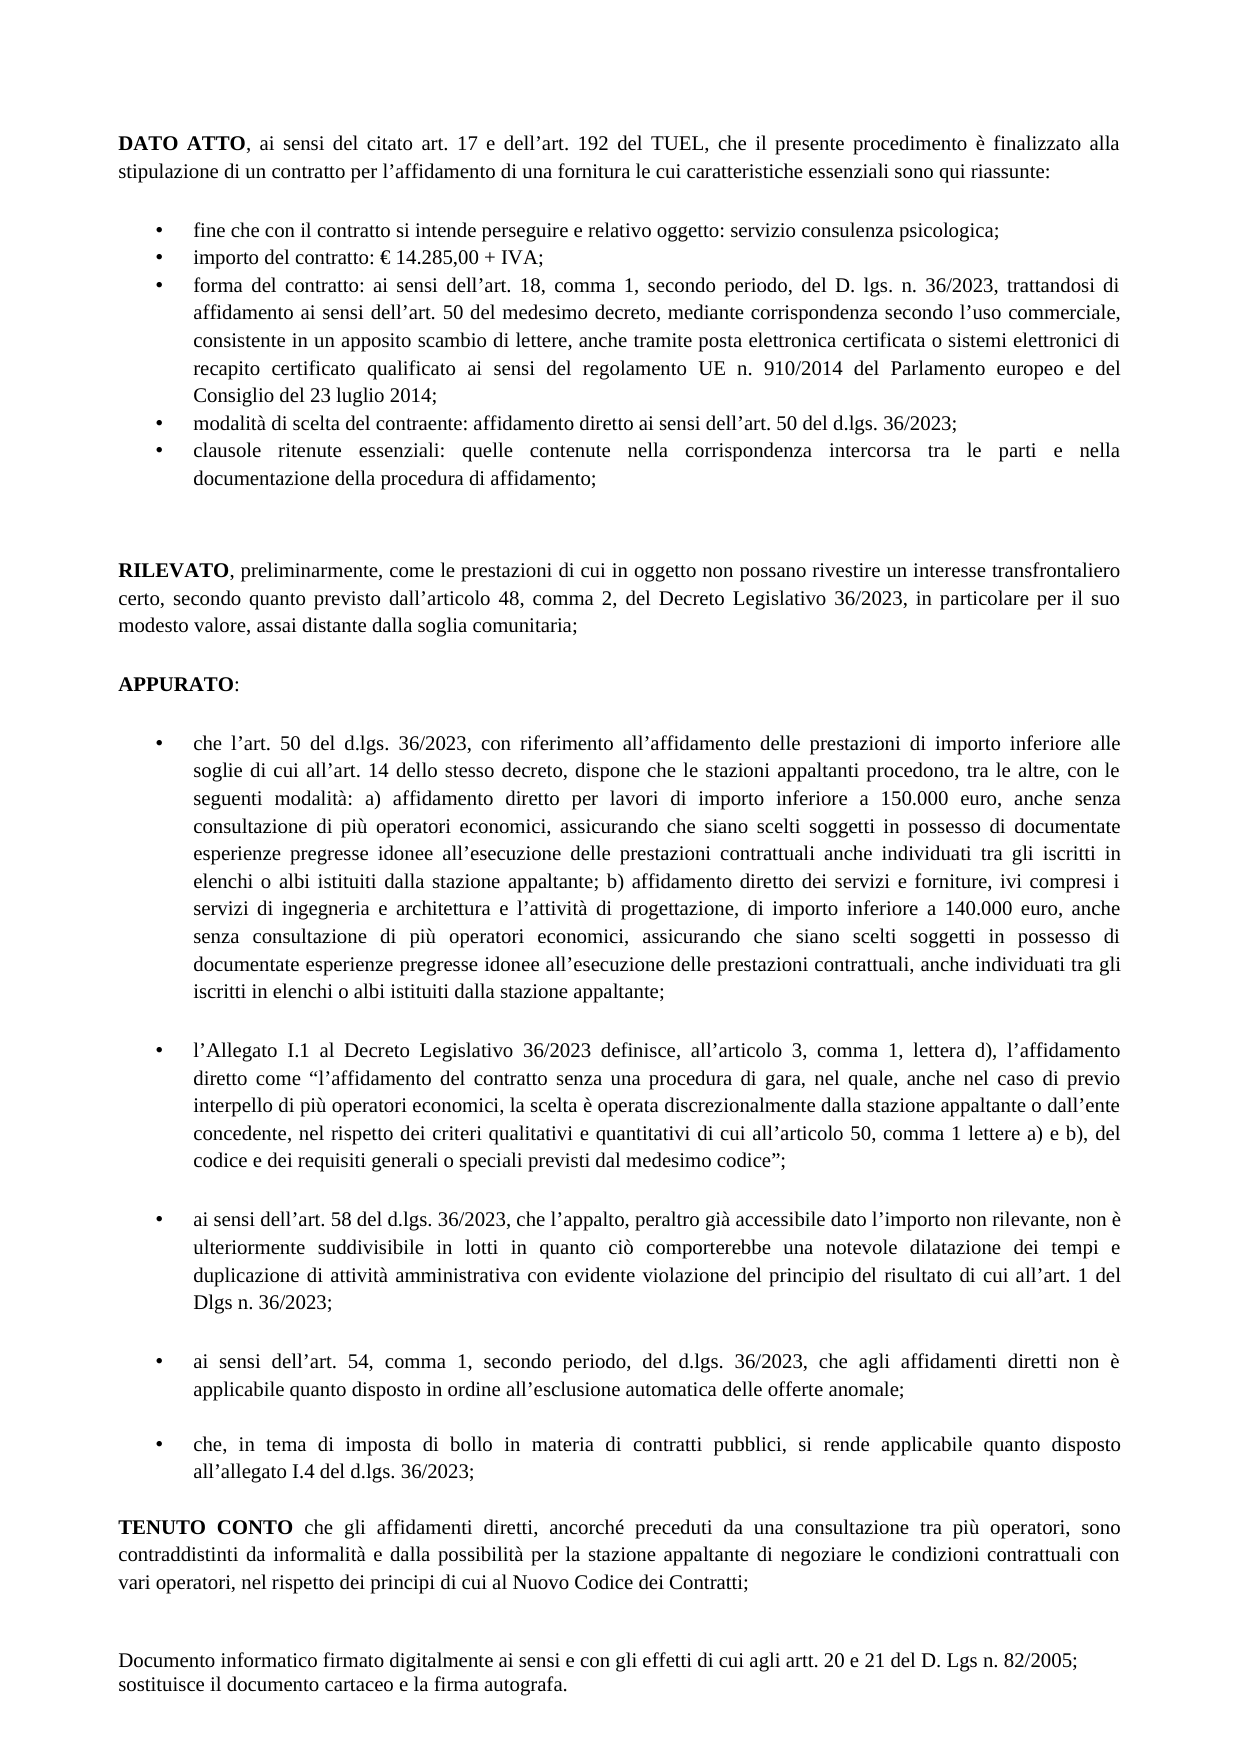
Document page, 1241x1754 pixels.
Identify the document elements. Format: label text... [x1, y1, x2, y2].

list importo del contratto: € 14.285,00 + IVA; [156, 245, 1122, 269]
list che l’art. 50 del d.lgs. 36/2023, con riferimento all’affidamento delle prestazioni di importo inferiore alle soglie di cui all’art. 14 dello stesso decreto, dispone che le stazioni appaltanti procedono, tra le altre, con le seguenti modalità: a) affidamento diretto per lavori di importo inferiore a 150.000 euro, anche senza consultazione di più operatori economici, assicurando che siano scelti soggetti in possesso di documentate esperienze pregresse idonee all’esecuzione delle prestazioni contrattuali anche individuati tra gli iscritti in elenchi o albi istituiti dalla stazione appaltante; b) affidamento diretto dei servizi e forniture, ivi compresi i servizi di ingegneria e architettura e l’attività di progettazione, di importo inferiore a 140.000 euro, anche senza consultazione di più operatori economici, assicurando che siano scelti soggetti in possesso di documentate esperienze pregresse idonee all’esecuzione delle prestazioni contrattuali, anche individuati tra gli iscritti in elenchi o albi istituiti dalla stazione appaltante; [156, 731, 1122, 1003]
text DATO ATTO, ai sensi del citato art. 17 e dell’art. 192 del TUEL, che il presente procedimento è finalizzato alla stipulazione di un contratto per l’affidamento di una fornitura le cui caratteristiche essenziali sono qui riassunte: [118, 131, 1122, 183]
list l’Allegato I.1 al Decreto Legislativo 36/2023 definisce, all’articolo 3, comma 1, lettera d), l’affidamento diretto come “l’affidamento del contratto senza una procedura di gara, nel quale, anche nel caso di previo interpello di più operatori economici, la scelta è operata discrezionalmente dalla stazione appaltante o dall’ente concedente, nel rispetto dei criteri qualitativi e quantitativi di cui all’articolo 50, comma 1 lettere a) e b), del codice e dei requisiti generali o speciali previsti dal medesimo codice”; [156, 1038, 1122, 1172]
list che, in tema di imposta di bollo in materia di contratti pubblici, si rende applicabile quanto disposto all’allegato I.4 del d.lgs. 36/2023; [156, 1432, 1122, 1483]
text RILEVATO, preliminarmente, come le prestazioni di cui in oggetto non possano rivestire un interesse transfrontaliero certo, secondo quanto previsto dall’articolo 48, comma 2, del Decreto Legislativo 36/2023, in particolare per il suo modesto valore, assai distante dalla soglia comunitaria; [118, 558, 1122, 637]
list ai sensi dell’art. 58 del d.lgs. 36/2023, che l’appalto, peraltro già accessibile dato l’importo non rilevante, non è ulteriormente suddivisibile in lotti in quanto ciò comporterebbe una notevole dilatazione dei tempi e duplicazione di attività amministrativa con evidente violazione del principio del risultato di cui all’art. 1 del Dlgs n. 36/2023; [156, 1207, 1122, 1314]
text TENUTO CONTO che gli affidamenti diretti, ancorché preceduti da una consultazione tra più operatori, sono contraddistinti da informalità e dalla possibilità per la stazione appaltante di negoziare le condizioni contrattuali con vari operatori, nel rispetto dei principi di cui al Nuovo Codice dei Contratti; [118, 1514, 1122, 1594]
list ai sensi dell’art. 54, comma 1, secondo periodo, del d.lgs. 36/2023, che agli affidamenti diretti non è applicabile quanto disposto in ordine all’esclusione automatica delle offerte anomale; [156, 1349, 1122, 1401]
list clausole ritenute essenziali: quelle contenute nella corrispondenza intercorsa tra le parti e nella documentazione della procedura di affidamento; [156, 438, 1122, 490]
list forma del contratto: ai sensi dell’art. 18, comma 1, secondo periodo, del D. lgs. n. 36/2023, trattandosi di affidamento ai sensi dell’art. 50 del medesimo decreto, mediante corrispondenza secondo l’uso commerciale, consistente in un apposito scambio di lettere, anche tramite posta elettronica certificata o sistemi elettronici di recapito certificato qualificato ai sensi del regolamento UE n. 910/2014 del Parlamento europeo e del Consiglio del 23 luglio 2014; [156, 273, 1122, 407]
list fine che con il contratto si intende perseguire e relativo oggetto: servizio consulenza psicologica; [156, 217, 1122, 242]
list modalità di scelta del contraente: affidamento diretto ai sensi dell’art. 50 del d.lgs. 36/2023; [156, 411, 1122, 435]
text APPURATO: [118, 672, 1122, 696]
